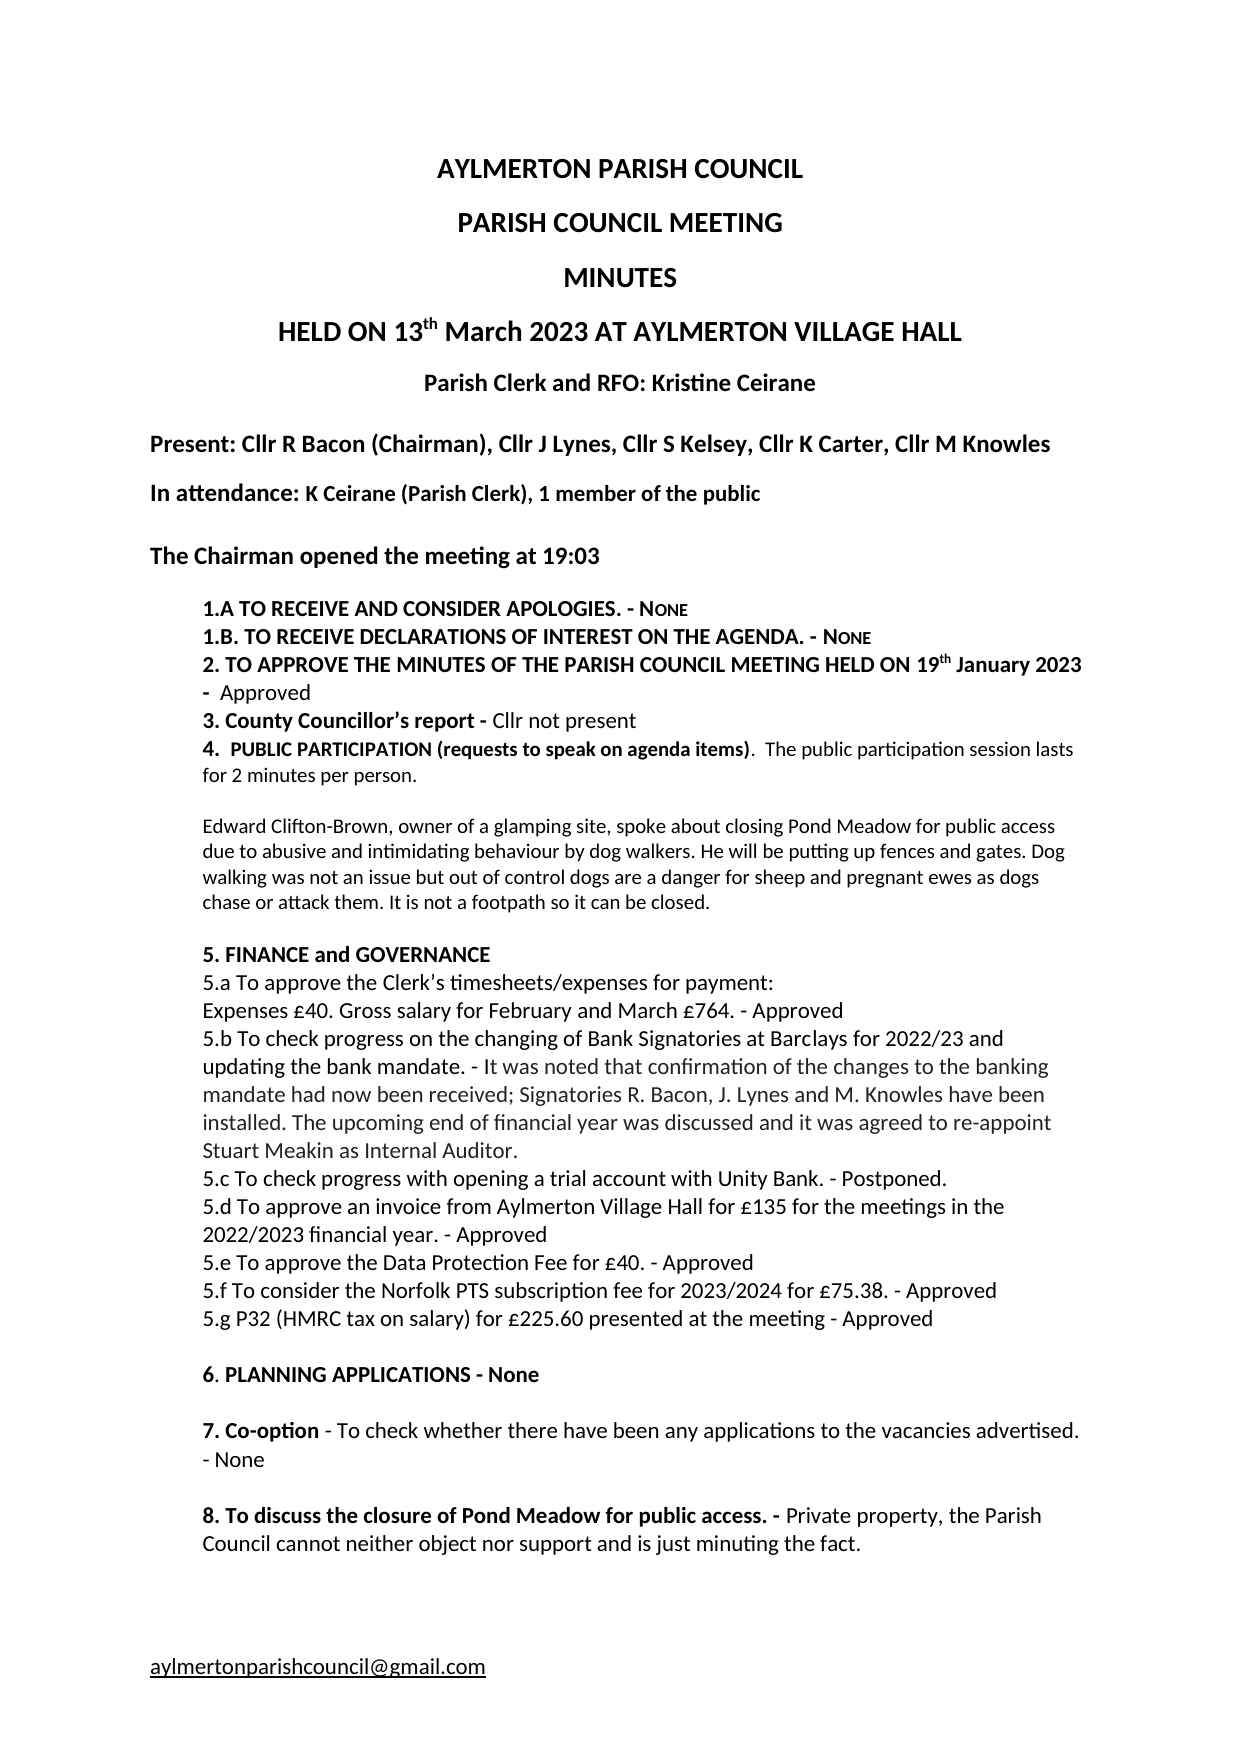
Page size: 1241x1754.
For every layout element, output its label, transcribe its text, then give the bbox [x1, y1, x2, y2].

text 7. Co-option - To check whether there have been any applications to the vacancies advertised. - None [202, 1417, 1090, 1473]
text 5.c To check progress with opening a trial account with Unity Bank. - Postponed. [202, 1164, 1090, 1192]
text 5.f To consider the Norfolk PTS subscription fee for 2023/2024 for £75.38. - Approved [202, 1277, 1090, 1304]
text MINUTES [150, 259, 1090, 294]
text 3. County Councillor’s report - Cllr not present [202, 706, 1090, 734]
text 8. To discuss the closure of Pond Meadow for public access. - Private property, the Parish Council cannot neither object nor support and is just minuting the fact. [202, 1501, 1090, 1557]
text Expenses £40. Gross salary for February and March £764. - Approved [202, 996, 1090, 1024]
text 1.B. TO RECEIVE DECLARATIONS OF INTEREST ON THE AGENDA. - None [202, 622, 1090, 650]
text 5.d To approve an invoice from Aylmerton Village Hall for £135 for the meetings in the 2022/2023 financial year. - Approved [202, 1192, 1090, 1248]
text In attendance: K Ceirane (Parish Clerk), 1 member of the public [150, 477, 1090, 508]
text 5.e To approve the Data Protection Fee for £40. - Approved [202, 1248, 1090, 1277]
text 5. FINANCE and GOVERNANCE [202, 940, 1090, 968]
text The Chairman opened the meeting at 19:03 [150, 540, 1090, 571]
text 6. PLANNING APPLICATIONS - None [202, 1361, 1090, 1389]
text HELD ON 13th March 2023 AT AYLMERTON VILLAGE HALL [150, 313, 1090, 349]
text Edward Clifton-Brown, owner of a glamping site, spoke about closing Pond Meadow for public access due to abusive and intimidating behaviour by dog walkers. He will be putting up fences and gates. Dog walking was not an issue but out of control dogs are a danger for sheep and pregnant ewes as dogs chase or attack them. It is not a footpath so it can be closed. [202, 813, 1090, 915]
text 2. TO APPROVE THE MINUTES OF THE PARISH COUNCIL MEETING HELD ON 19th January 2023 - Approved [202, 650, 1090, 706]
text AYLMERTON PARISH COUNCIL [150, 150, 1090, 186]
text Parish Clerk and RFO: Kristine Ceirane [150, 367, 1090, 398]
text 4. PUBLIC PARTICIPATION (requests to speak on agenda items). The public participation session lasts for 2 minutes per person. [202, 734, 1090, 788]
text 5.g P32 (HMRC tax on salary) for £225.60 presented at the meeting - Approved [202, 1304, 1090, 1333]
text Present: Cllr R Bacon (Chairman), Cllr J Lynes, Cllr S Kelsey, Cllr K Carter, Cllr M Knowles [150, 428, 1090, 459]
text 5.a To approve the Clerk’s timesheets/expenses for payment: [202, 968, 1090, 996]
text 1.A TO RECEIVE AND CONSIDER APOLOGIES. - None [202, 594, 1090, 622]
text PARISH COUNCIL MEETING [150, 204, 1090, 240]
text 5.b To check progress on the changing of Bank Signatories at Barclays for 2022/23 and updating the bank mandate. - It was noted that confirmation of the changes to the banking mandate had now been received; Signatories R. Bacon, J. Lynes and M. Knowles have been installed. The upcoming end of financial year was discussed and it was agreed to re-appoint Stuart Meakin as Internal Auditor. [202, 1024, 1090, 1164]
